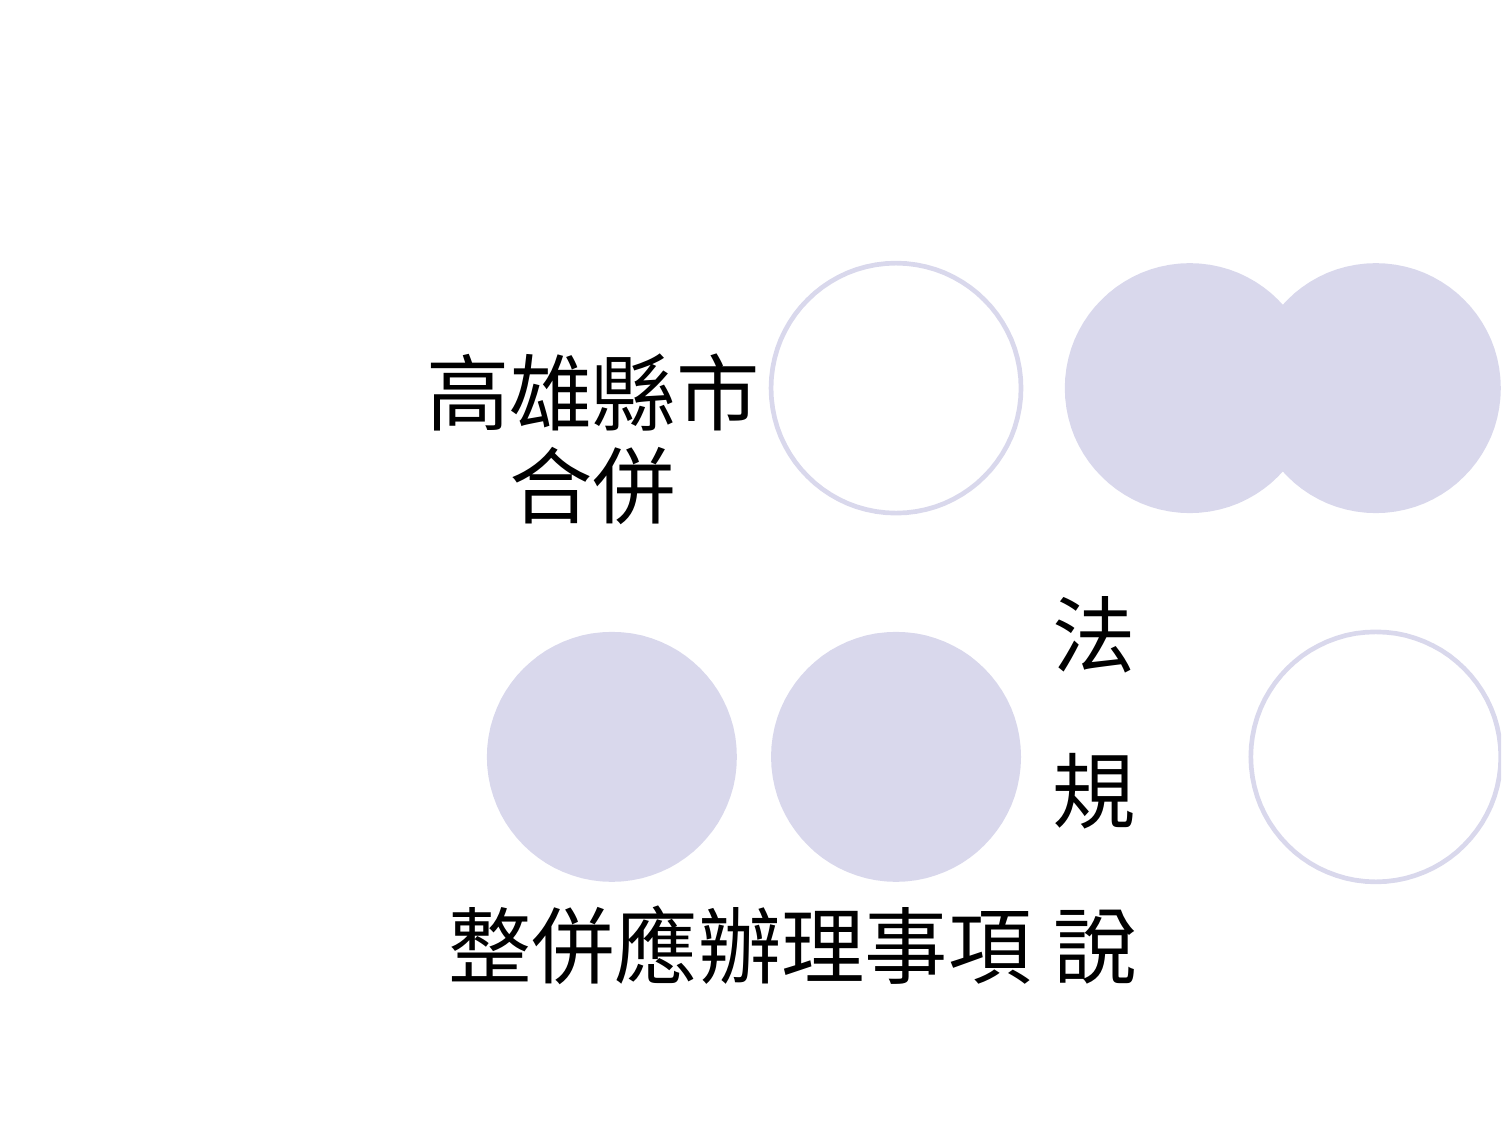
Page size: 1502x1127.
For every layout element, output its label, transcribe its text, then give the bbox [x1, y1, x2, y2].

text 法規整併應辦理事項 說 [417, 578, 1168, 1002]
text 高雄縣市合併 [416, 349, 1168, 537]
